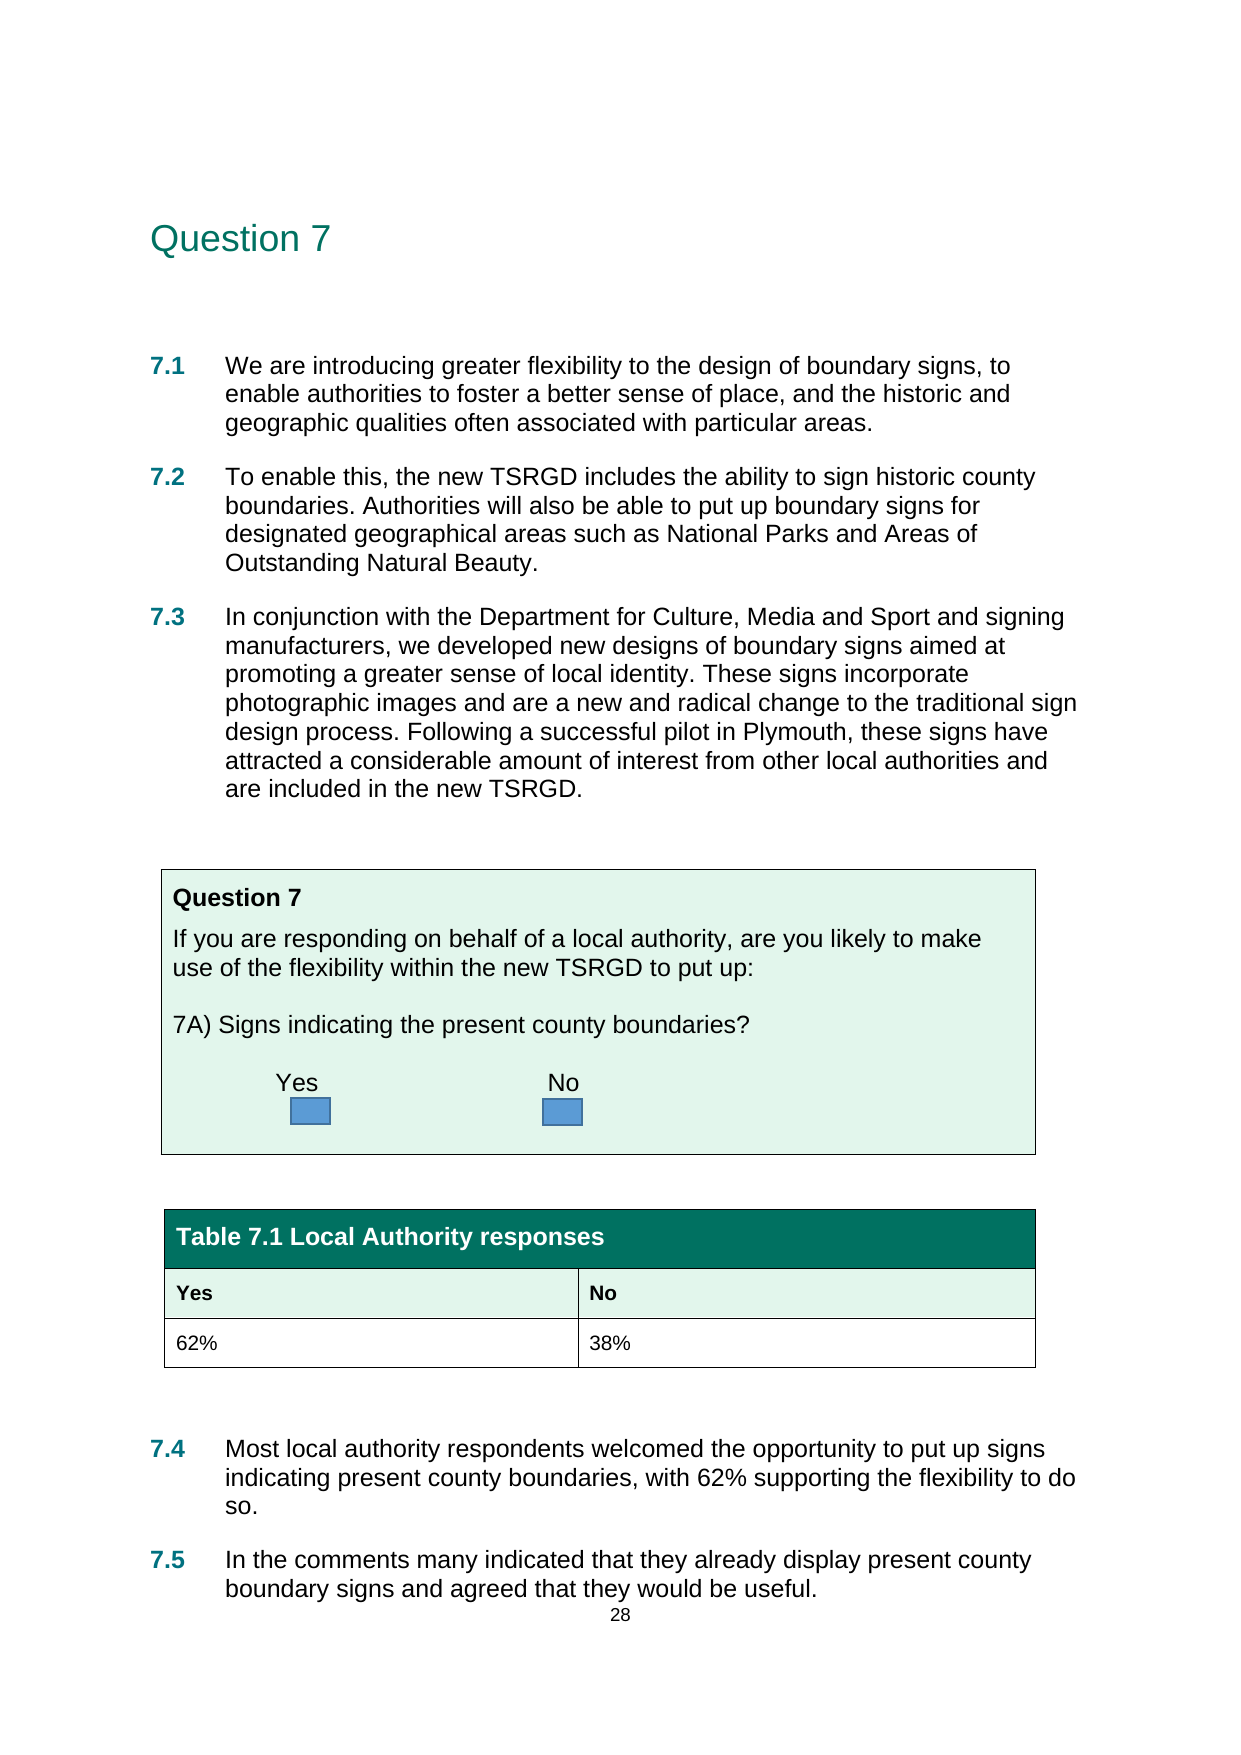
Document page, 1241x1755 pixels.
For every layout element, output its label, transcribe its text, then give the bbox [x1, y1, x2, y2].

list We are introducing greater flexibility to the design of boundary signs, to enable authorities to foster a better sense of place, and the historic and geographic qualities often associated with particular areas. [150, 351, 1090, 437]
table_cell 38% [579, 1319, 1035, 1367]
table_cell Yes [165, 1269, 578, 1317]
table_header Question 7 If you are responding on behalf of a local authority, are you likely to make use of the flexibility within the new TSRGD to put up: 7A) Signs indicating the present county boundaries? Yes No [162, 870, 1035, 1154]
list In conjunction with the Department for Culture, Media and Sport and signing manufacturers, we developed new designs of boundary signs aimed at promoting a greater sense of local identity. These signs incorporate photographic images and are a new and radical change to the traditional sign design process. Following a successful pilot in Plymouth, these signs have attracted a considerable amount of interest from other local authorities and are included in the new TSRGD. [150, 602, 1090, 803]
table_header Table 7.1 Local Authority responses [165, 1210, 1035, 1268]
list Most local authority respondents welcomed the opportunity to put up signs indicating present county boundaries, with 62% supporting the flexibility to do so. [150, 1434, 1090, 1520]
table_cell No [579, 1269, 1035, 1317]
list In the comments many indicated that they already display present county boundary signs and agreed that they would be useful. [150, 1545, 1090, 1602]
subtitle Question 7 [150, 216, 1090, 259]
table_cell 62% [165, 1319, 578, 1367]
list To enable this, the new TSRGD includes the ability to sign historic county boundaries. Authorities will also be able to put up boundary signs for designated geographical areas such as National Parks and Areas of Outstanding Natural Beauty. [150, 462, 1090, 577]
